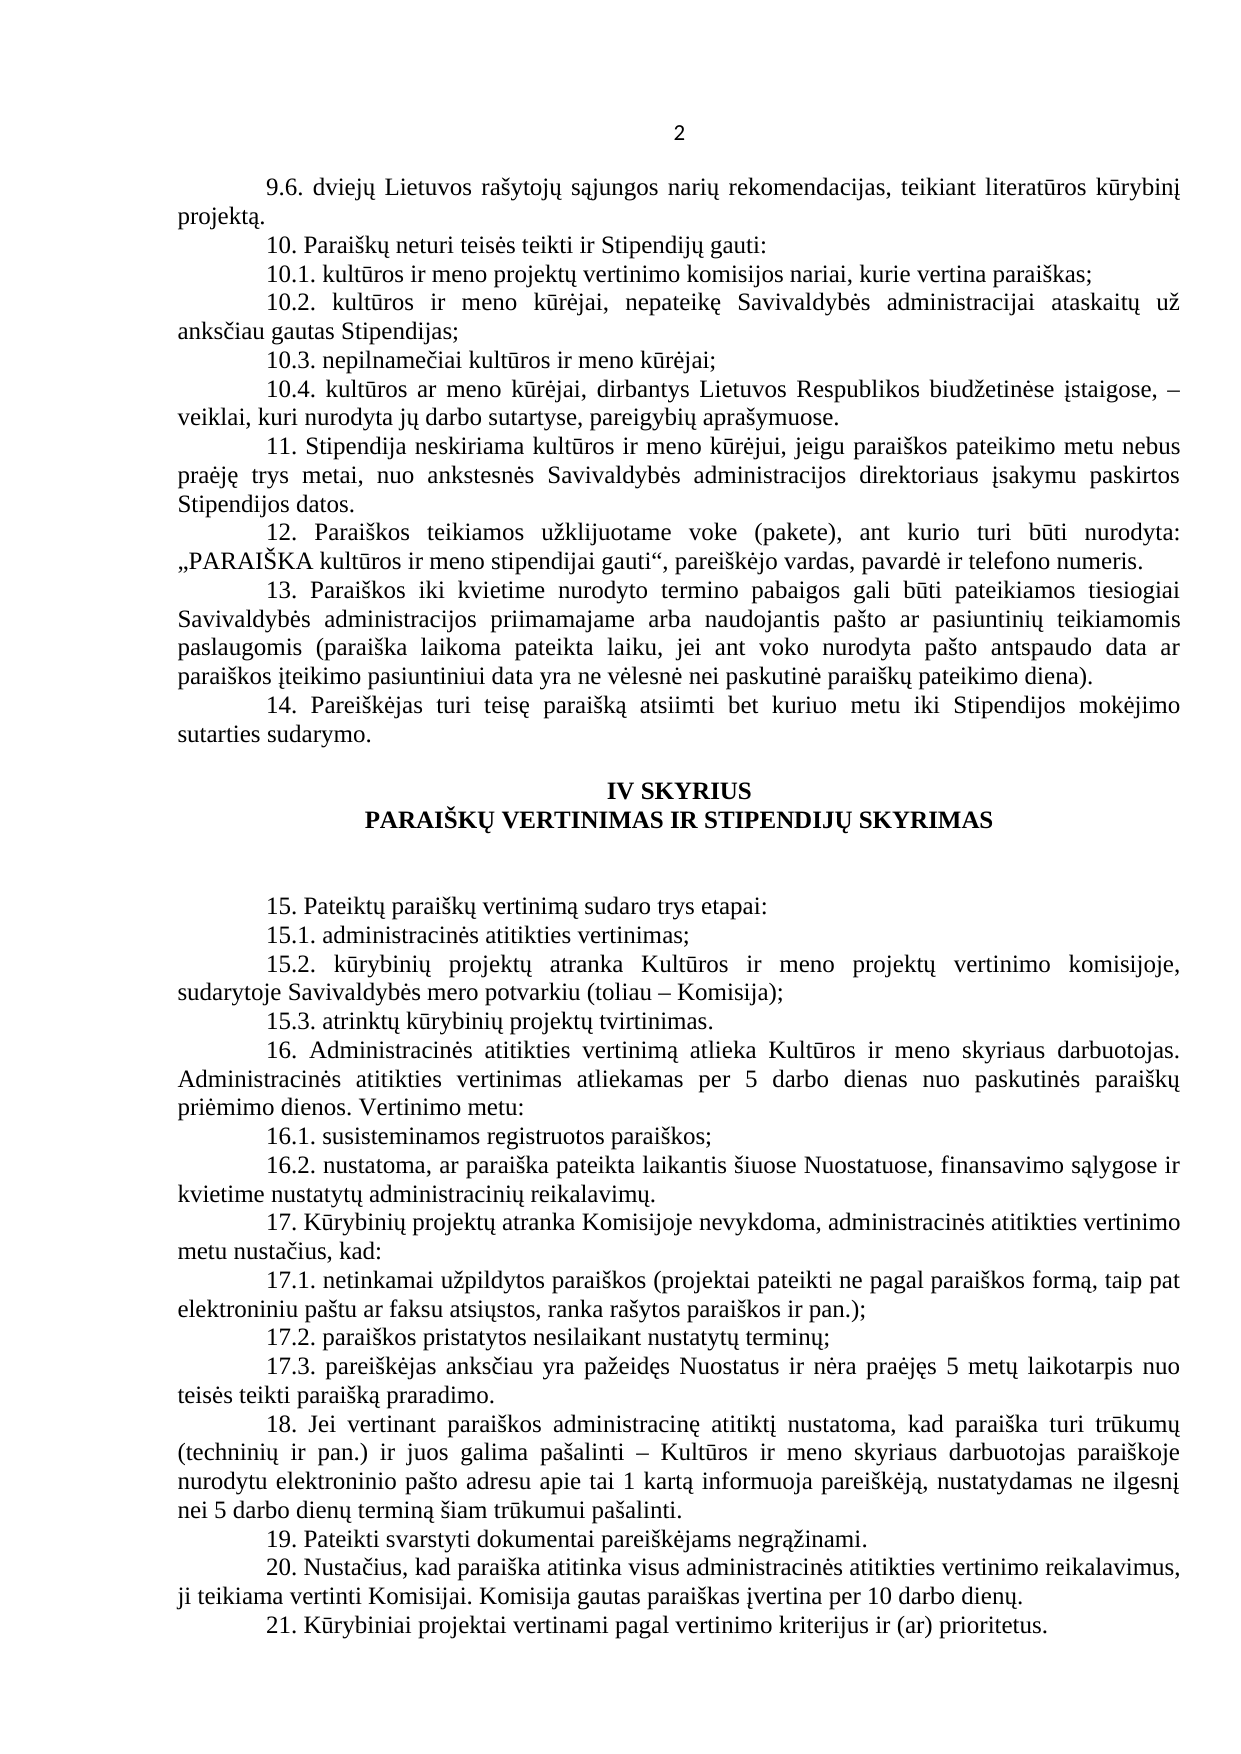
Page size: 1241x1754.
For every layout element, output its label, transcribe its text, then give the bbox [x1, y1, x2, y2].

text 10.3. nepilnamečiai kultūros ir meno kūrėjai; [177, 345, 1181, 374]
text 11. Stipendija neskiriama kultūros ir meno kūrėjui, jeigu paraiškos pateikimo metu nebus praėję trys metai, nuo ankstesnės Savivaldybės administracijos direktoriaus įsakymu paskirtos Stipendijos datos. [177, 431, 1181, 517]
text 10.4. kultūros ar meno kūrėjai, dirbantys Lietuvos Respublikos biudžetinėse įstaigose, – veiklai, kuri nurodyta jų darbo sutartyse, pareigybių aprašymuose. [177, 374, 1181, 431]
text 13. Paraiškos iki kvietime nurodyto termino pabaigos gali būti pateikiamos tiesiogiai Savivaldybės administracijos priimamajame arba naudojantis pašto ar pasiuntinių teikiamomis paslaugomis (paraiška laikoma pateikta laiku, jei ant voko nurodyta pašto antspaudo data ar paraiškos įteikimo pasiuntiniui data yra ne vėlesnė nei paskutinė paraiškų pateikimo diena). [177, 575, 1181, 690]
text 16.2. nustatoma, ar paraiška pateikta laikantis šiuose Nuostatuose, finansavimo sąlygose ir kvietime nustatytų administracinių reikalavimų. [177, 1150, 1181, 1207]
text 16. Administracinės atitikties vertinimą atlieka Kultūros ir meno skyriaus darbuotojas. Administracinės atitikties vertinimas atliekamas per 5 darbo dienas nuo paskutinės paraiškų priėmimo dienos. Vertinimo metu: [177, 1035, 1181, 1121]
text 21. Kūrybiniai projektai vertinami pagal vertinimo kriterijus ir (ar) prioritetus. [177, 1610, 1181, 1639]
text IV SKYRIUS [177, 776, 1181, 805]
text 20. Nustačius, kad paraiška atitinka visus administracinės atitikties vertinimo reikalavimus, ji teikiama vertinti Komisijai. Komisija gautas paraiškas įvertina per 10 darbo dienų. [177, 1552, 1181, 1610]
text 17.2. paraiškos pristatytos nesilaikant nustatytų terminų; [177, 1322, 1181, 1351]
text 17. Kūrybinių projektų atranka Komisijoje nevykdoma, administracinės atitikties vertinimo metu nustačius, kad: [177, 1207, 1181, 1265]
text 17.3. pareiškėjas anksčiau yra pažeidęs Nuostatus ir nėra praėjęs 5 metų laikotarpis nuo teisės teikti paraišką praradimo. [177, 1351, 1181, 1409]
text 17.1. netinkamai užpildytos paraiškos (projektai pateikti ne pagal paraiškos formą, taip pat elektroniniu paštu ar faksu atsiųstos, ranka rašytos paraiškos ir pan.); [177, 1265, 1181, 1322]
text 12. Paraiškos teikiamos užklijuotame voke (pakete), ant kurio turi būti nurodyta: „PARAIŠKA kultūros ir meno stipendijai gauti“, pareiškėjo vardas, pavardė ir telefono numeris. [177, 517, 1181, 575]
text 14. Pareiškėjas turi teisę paraišką atsiimti bet kuriuo metu iki Stipendijos mokėjimo sutarties sudarymo. [177, 690, 1181, 747]
text 16.1. susisteminamos registruotos paraiškos; [177, 1121, 1181, 1150]
text 15.3. atrinktų kūrybinių projektų tvirtinimas. [177, 1006, 1181, 1035]
text 9.6. dviejų Lietuvos rašytojų sąjungos narių rekomendacijas, teikiant literatūros kūrybinį projektą. [177, 172, 1181, 230]
text 19. Pateikti svarstyti dokumentai pareiškėjams negrąžinami. [177, 1524, 1181, 1552]
text PARAIŠKŲ VERTINIMAS IR STIPENDIJŲ SKYRIMAS [177, 805, 1181, 834]
text 15. Pateiktų paraiškų vertinimą sudaro trys etapai: [177, 891, 1181, 920]
text 10. Paraiškų neturi teisės teikti ir Stipendijų gauti: [177, 230, 1181, 259]
text 15.1. administracinės atitikties vertinimas; [177, 920, 1181, 949]
text 18. Jei vertinant paraiškos administracinę atitiktį nustatoma, kad paraiška turi trūkumų (techninių ir pan.) ir juos galima pašalinti – Kultūros ir meno skyriaus darbuotojas paraiškoje nurodytu elektroninio pašto adresu apie tai 1 kartą informuoja pareiškėją, nustatydamas ne ilgesnį nei 5 darbo dienų terminą šiam trūkumui pašalinti. [177, 1409, 1181, 1524]
text 10.1. kultūros ir meno projektų vertinimo komisijos nariai, kurie vertina paraiškas; [177, 259, 1181, 287]
text 10.2. kultūros ir meno kūrėjai, nepateikę Savivaldybės administracijai ataskaitų už anksčiau gautas Stipendijas; [177, 287, 1181, 345]
text 15.2. kūrybinių projektų atranka Kultūros ir meno projektų vertinimo komisijoje, sudarytoje Savivaldybės mero potvarkiu (toliau – Komisija); [177, 949, 1181, 1006]
